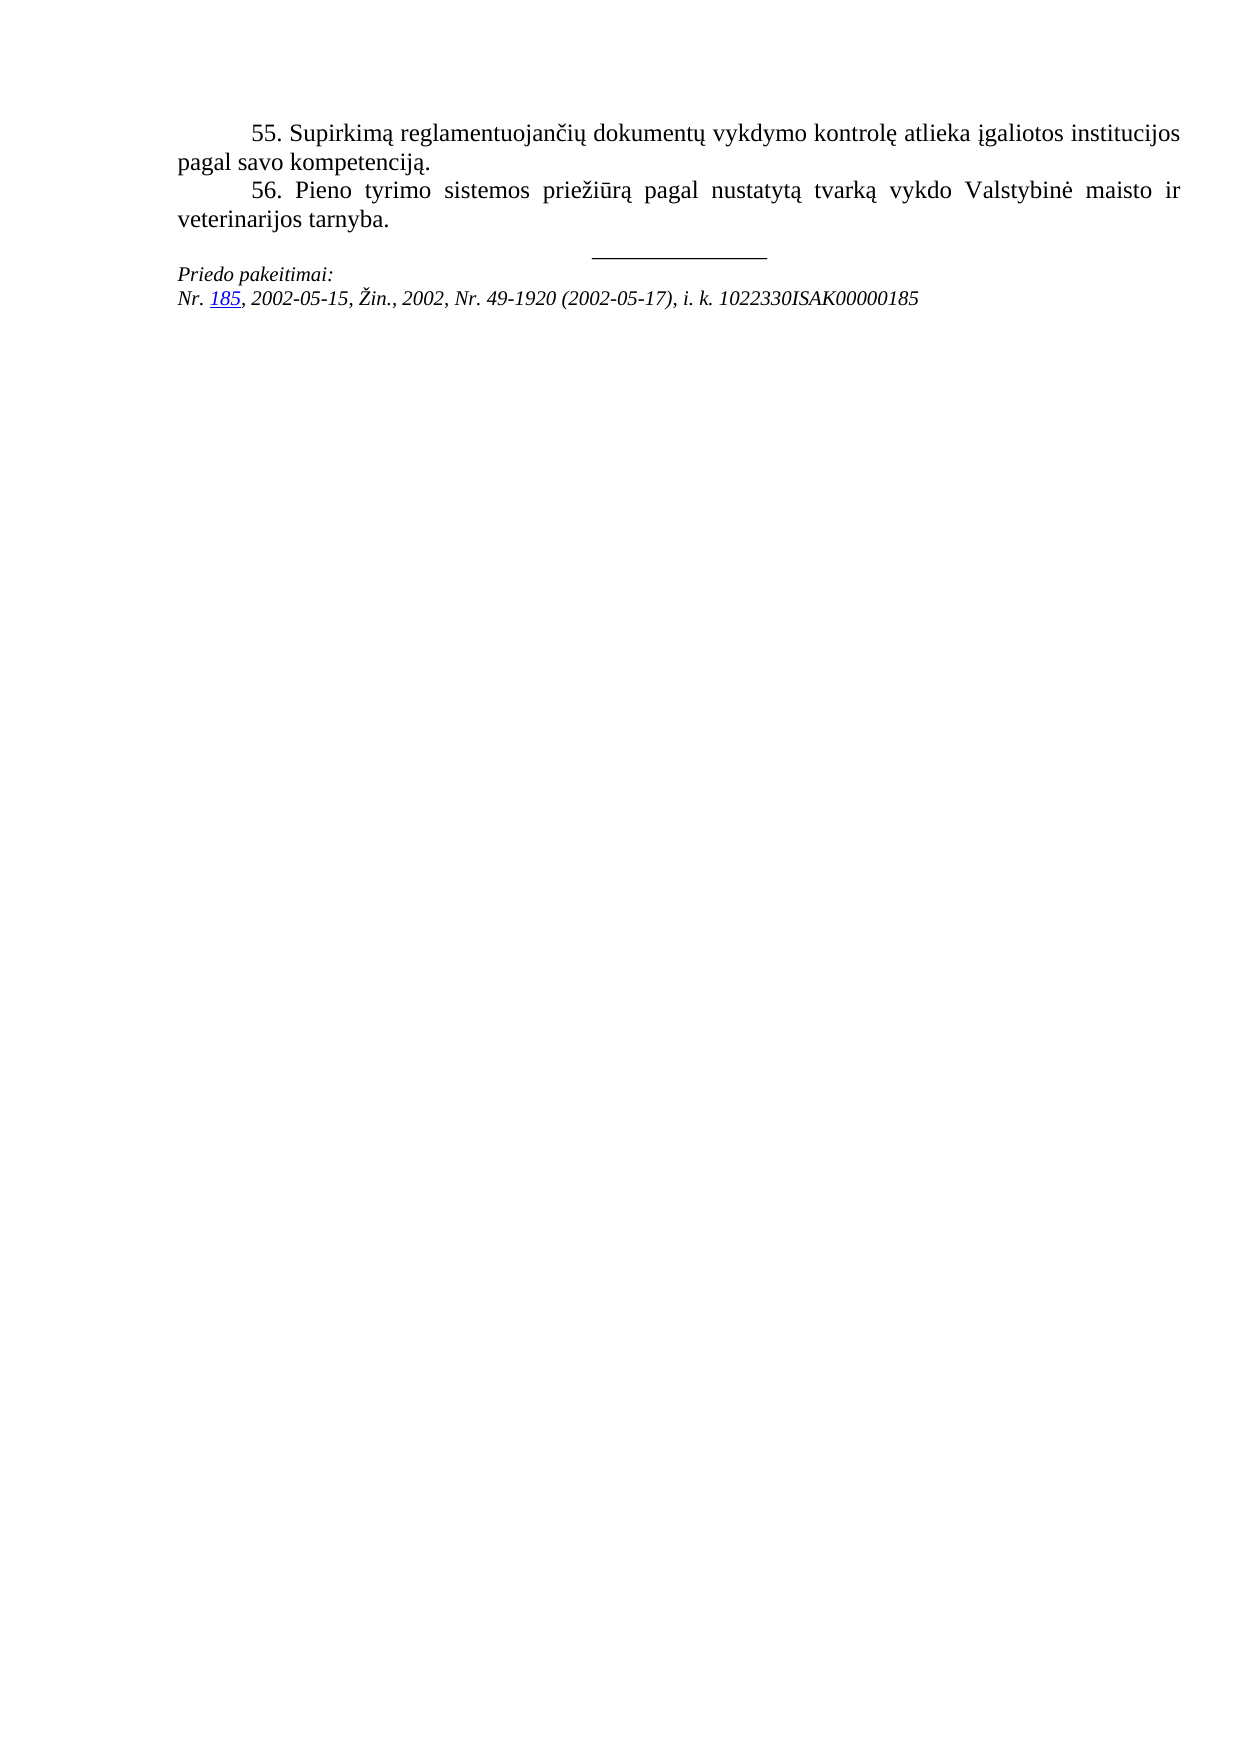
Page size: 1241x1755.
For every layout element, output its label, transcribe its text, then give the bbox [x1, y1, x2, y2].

text 56. Pieno tyrimo sistemos priežiūrą pagal nustatytą tvarką vykdo Valstybinė maisto ir veterinarijos tarnyba. [177, 176, 1181, 233]
text ______________ [177, 233, 1181, 262]
text 55. Supirkimą reglamentuojančių dokumentų vykdymo kontrolę atlieka įgaliotos institucijos pagal savo kompetenciją. [177, 118, 1181, 176]
text Priedo pakeitimai: [177, 262, 1181, 286]
text Nr. 185, 2002-05-15, Žin., 2002, Nr. 49-1920 (2002-05-17), i. k. 1022330ISAK00000185 [177, 286, 1181, 310]
